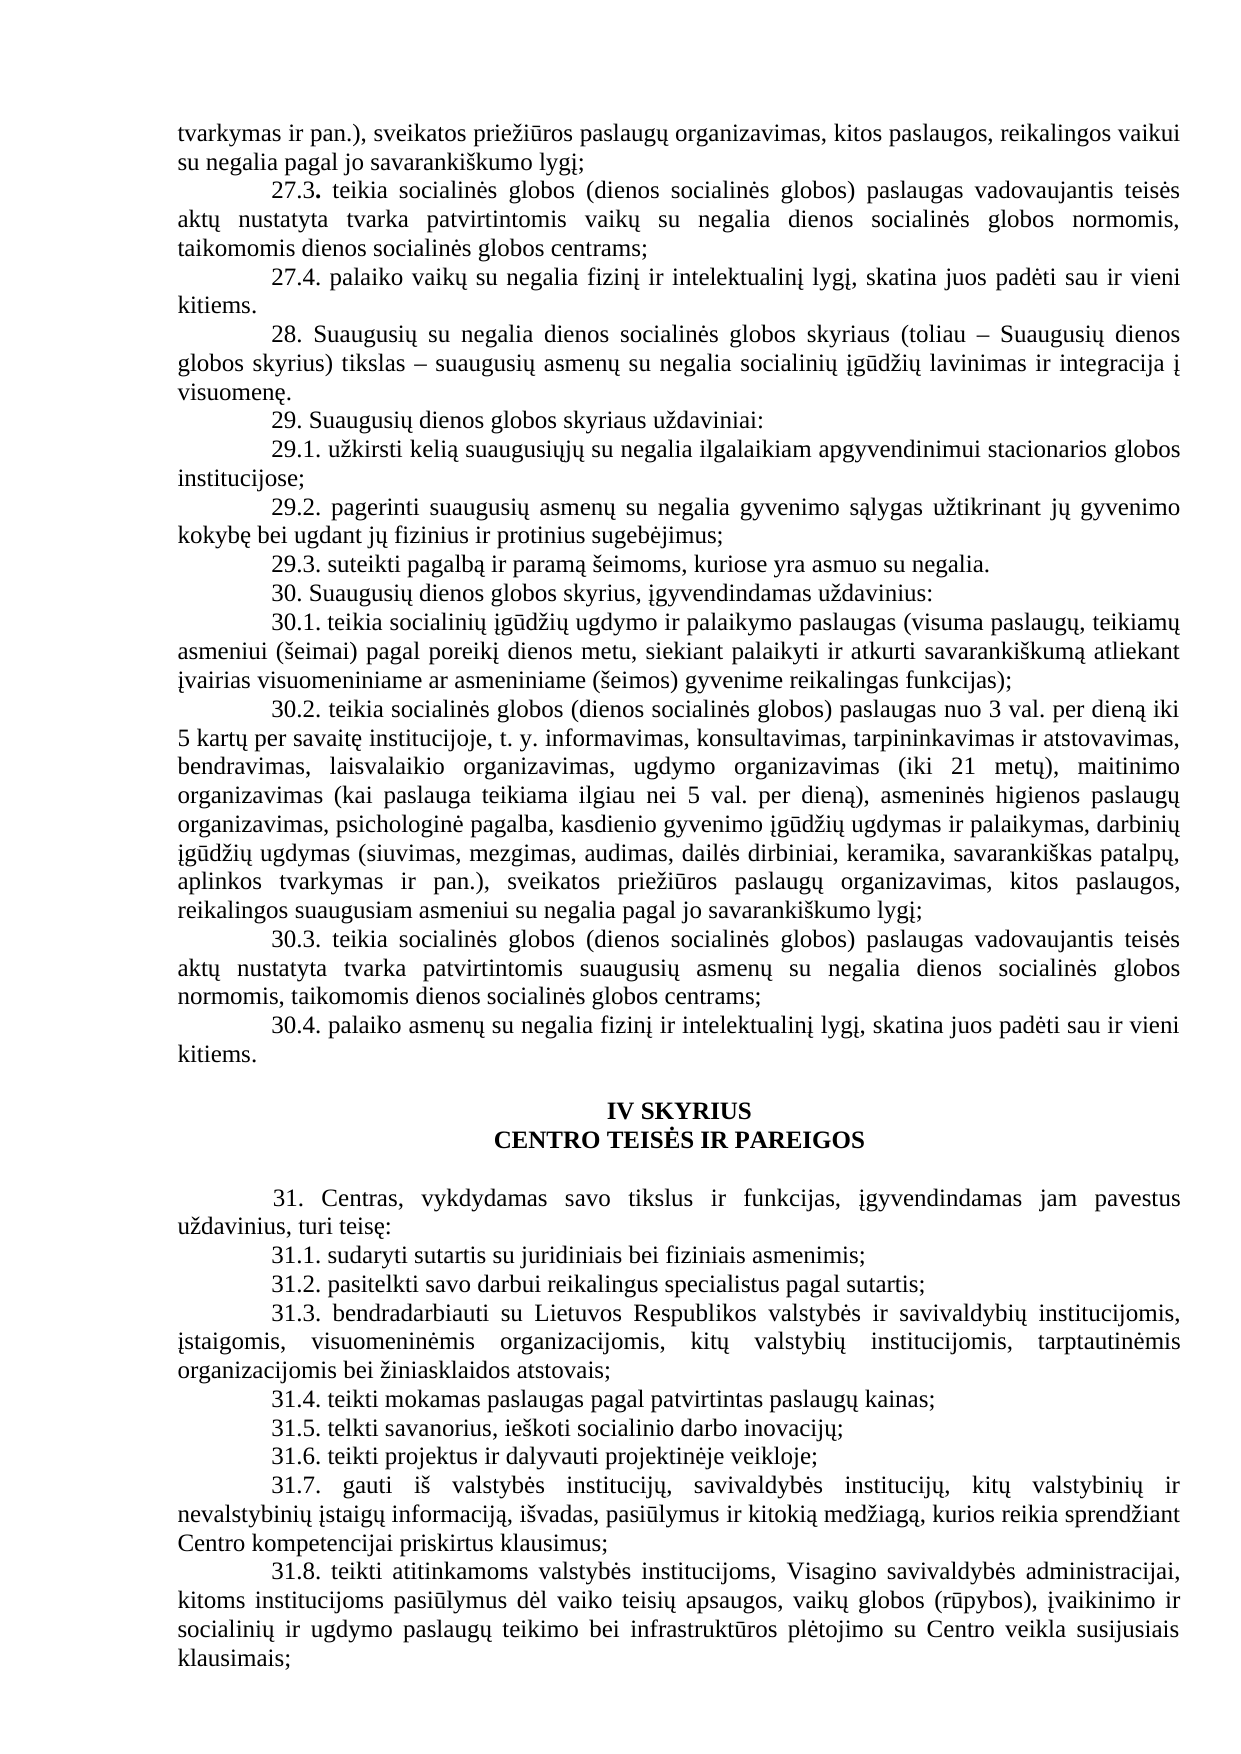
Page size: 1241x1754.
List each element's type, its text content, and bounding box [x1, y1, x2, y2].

text 31.1. sudaryti sutartis su juridiniais bei fiziniais asmenimis; [177, 1240, 1181, 1269]
text 31.8. teikti atitinkamoms valstybės institucijoms, Visagino savivaldybės administracijai, kitoms institucijoms pasiūlymus dėl vaiko teisių apsaugos, vaikų globos (rūpybos), įvaikinimo ir socialinių ir ugdymo paslaugų teikimo bei infrastruktūros plėtojimo su Centro veikla susijusiais klausimais; [177, 1556, 1181, 1671]
text 31.3. bendradarbiauti su Lietuvos Respublikos valstybės ir savivaldybių institucijomis, įstaigomis, visuomeninėmis organizacijomis, kitų valstybių institucijomis, tarptautinėmis organizacijomis bei žiniasklaidos atstovais; [177, 1298, 1181, 1384]
text 31.7. gauti iš valstybės institucijų, savivaldybės institucijų, kitų valstybinių ir nevalstybinių įstaigų informaciją, išvadas, pasiūlymus ir kitokią medžiagą, kurios reikia sprendžiant Centro kompetencijai priskirtus klausimus; [177, 1470, 1181, 1556]
text 29.3. suteikti pagalbą ir paramą šeimoms, kuriose yra asmuo su negalia. [177, 549, 1181, 578]
text 31. Centras, vykdydamas savo tikslus ir funkcijas, įgyvendindamas jam pavestus uždavinius, turi teisę: [177, 1183, 1181, 1240]
text 31.4. teikti mokamas paslaugas pagal patvirtintas paslaugų kainas; [177, 1384, 1181, 1413]
text 31.5. telkti savanorius, ieškoti socialinio darbo inovacijų; [177, 1413, 1181, 1441]
text CENTRO TEISĖS IR PAREIGOS [177, 1125, 1181, 1154]
text 31.6. teikti projektus ir dalyvauti projektinėje veikloje; [177, 1441, 1181, 1470]
text 30. Suaugusių dienos globos skyrius, įgyvendindamas uždavinius: [177, 578, 1181, 607]
text IV SKYRIUS [177, 1096, 1181, 1125]
text 29. Suaugusių dienos globos skyriaus uždaviniai: [177, 406, 1181, 434]
text 29.2. pagerinti suaugusių asmenų su negalia gyvenimo sąlygas užtikrinant jų gyvenimo kokybę bei ugdant jų fizinius ir protinius sugebėjimus; [177, 492, 1181, 549]
text 28. Suaugusių su negalia dienos socialinės globos skyriaus (toliau – Suaugusių dienos globos skyrius) tikslas – suaugusių asmenų su negalia socialinių įgūdžių lavinimas ir integracija į visuomenę. [177, 319, 1181, 406]
text 30.2. teikia socialinės globos (dienos socialinės globos) paslaugas nuo 3 val. per dieną iki 5 kartų per savaitę institucijoje, t. y. informavimas, konsultavimas, tarpininkavimas ir atstovavimas, bendravimas, laisvalaikio organizavimas, ugdymo organizavimas (iki 21 metų), maitinimo organizavimas (kai paslauga teikiama ilgiau nei 5 val. per dieną), asmeninės higienos paslaugų organizavimas, psichologinė pagalba, kasdienio gyvenimo įgūdžių ugdymas ir palaikymas, darbinių įgūdžių ugdymas (siuvimas, mezgimas, audimas, dailės dirbiniai, keramika, savarankiškas patalpų, aplinkos tvarkymas ir pan.), sveikatos priežiūros paslaugų organizavimas, kitos paslaugos, reikalingos suaugusiam asmeniui su negalia pagal jo savarankiškumo lygį; [177, 694, 1181, 924]
text 27.4. palaiko vaikų su negalia fizinį ir intelektualinį lygį, skatina juos padėti sau ir vieni kitiems. [177, 262, 1181, 319]
text 27.3. teikia socialinės globos (dienos socialinės globos) paslaugas vadovaujantis teisės aktų nustatyta tvarka patvirtintomis vaikų su negalia dienos socialinės globos normomis, taikomomis dienos socialinės globos centrams; [177, 176, 1181, 262]
text 30.3. teikia socialinės globos (dienos socialinės globos) paslaugas vadovaujantis teisės aktų nustatyta tvarka patvirtintomis suaugusių asmenų su negalia dienos socialinės globos normomis, taikomomis dienos socialinės globos centrams; [177, 924, 1181, 1010]
text 30.4. palaiko asmenų su negalia fizinį ir intelektualinį lygį, skatina juos padėti sau ir vieni kitiems. [177, 1010, 1181, 1068]
text 29.1. užkirsti kelią suaugusiųjų su negalia ilgalaikiam apgyvendinimui stacionarios globos institucijose; [177, 434, 1181, 492]
text 30.1. teikia socialinių įgūdžių ugdymo ir palaikymo paslaugas (visuma paslaugų, teikiamų asmeniui (šeimai) pagal poreikį dienos metu, siekiant palaikyti ir atkurti savarankiškumą atliekant įvairias visuomeniniame ar asmeniniame (šeimos) gyvenime reikalingas funkcijas); [177, 607, 1181, 694]
text tvarkymas ir pan.), sveikatos priežiūros paslaugų organizavimas, kitos paslaugos, reikalingos vaikui su negalia pagal jo savarankiškumo lygį; [177, 118, 1181, 176]
text 31.2. pasitelkti savo darbui reikalingus specialistus pagal sutartis; [177, 1269, 1181, 1298]
